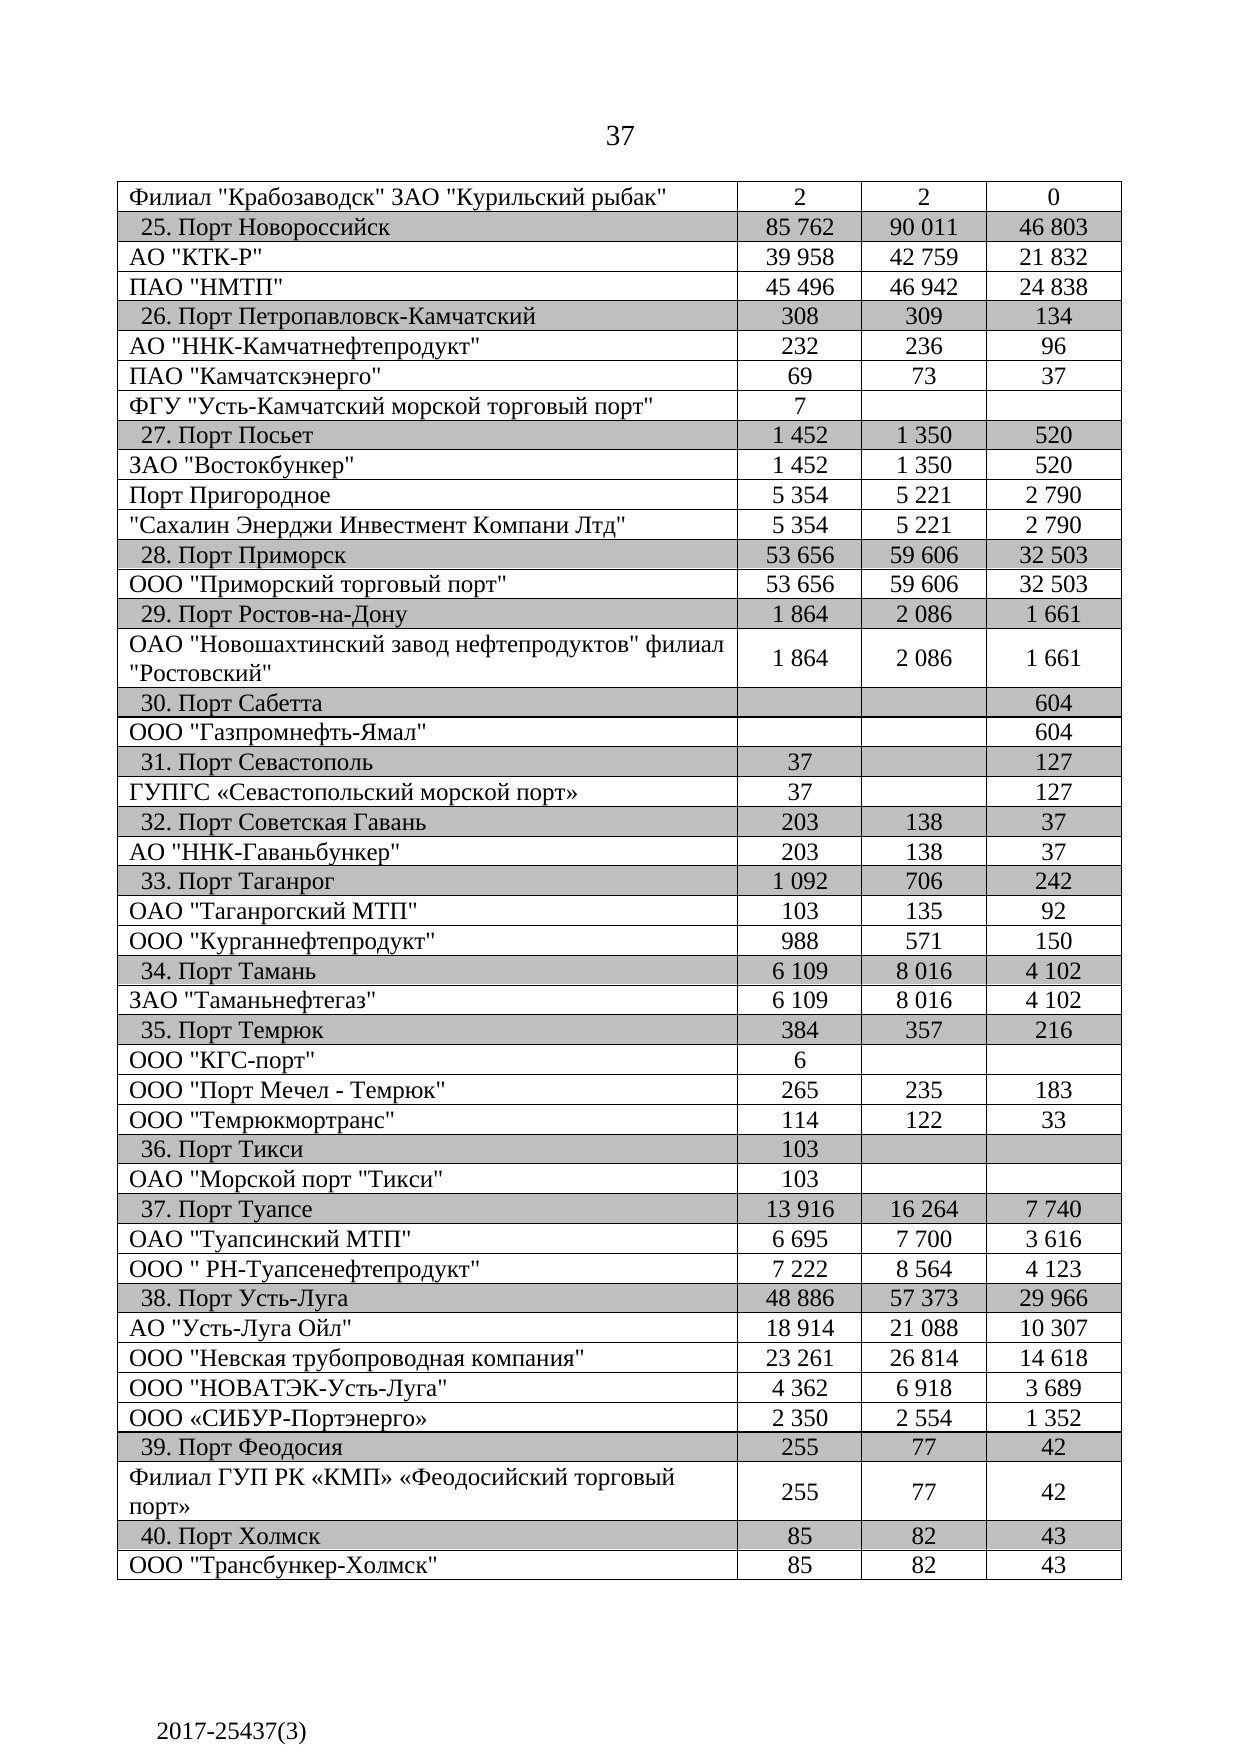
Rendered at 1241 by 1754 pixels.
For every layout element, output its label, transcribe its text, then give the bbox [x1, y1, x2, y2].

table_cell ПАО "НМТП" [118, 272, 737, 300]
table_cell 604 [987, 718, 1121, 746]
table_cell 183 [987, 1075, 1121, 1104]
table_cell 18 914 [738, 1313, 861, 1342]
table_cell 73 [862, 361, 986, 390]
table_cell [862, 688, 986, 716]
table_cell 1 864 [738, 629, 861, 687]
table_cell 1 864 [738, 599, 861, 628]
table_cell 520 [987, 450, 1121, 479]
table_cell Порт Таганрог [118, 866, 737, 895]
table_cell 308 [738, 301, 861, 330]
table_cell 29 966 [987, 1284, 1121, 1312]
table_cell Порт Холмск [118, 1521, 737, 1549]
table_cell ООО "Курганнефтепродукт" [118, 926, 737, 955]
table_cell 203 [738, 807, 861, 836]
table_cell 4 362 [738, 1373, 861, 1402]
table_cell 138 [862, 807, 986, 836]
table_cell 255 [738, 1462, 861, 1520]
table_cell 85 [738, 1521, 861, 1549]
table_cell 69 [738, 361, 861, 390]
table_cell АО "КТК-Р" [118, 242, 737, 271]
table_cell 135 [862, 896, 986, 925]
table_cell Филиал "Крабозаводск" ЗАО "Курильский рыбак" [118, 182, 737, 211]
table_cell [862, 1135, 986, 1163]
table_cell 134 [987, 301, 1121, 330]
table_cell 255 [738, 1433, 861, 1461]
table_cell 0 [987, 182, 1121, 211]
table_cell 3 616 [987, 1224, 1121, 1253]
table_cell 1 661 [987, 599, 1121, 628]
table_cell ОАО "Туапсинский МТП" [118, 1224, 737, 1253]
table_cell 82 [862, 1551, 986, 1579]
table_cell 988 [738, 926, 861, 955]
table_cell 7 [738, 391, 861, 419]
table_cell 236 [862, 331, 986, 360]
table_cell 384 [738, 1015, 861, 1044]
table_cell 1 092 [738, 866, 861, 895]
table_cell 43 [987, 1551, 1121, 1579]
table_cell [738, 688, 861, 716]
table_cell 42 [987, 1433, 1121, 1461]
table_cell 10 307 [987, 1313, 1121, 1342]
table_cell ФГУ "Усть-Камчатский морской торговый порт" [118, 391, 737, 419]
table_cell [862, 747, 986, 776]
table_cell 122 [862, 1105, 986, 1133]
table_cell 103 [738, 896, 861, 925]
table_cell ООО "Газпромнефть-Ямал" [118, 718, 737, 746]
table_cell 59 606 [862, 540, 986, 568]
table_cell "Сахалин Энерджи Инвестмент Компани Лтд" [118, 510, 737, 539]
table_cell 16 264 [862, 1194, 986, 1223]
table_cell 26 814 [862, 1343, 986, 1372]
table_cell [862, 1164, 986, 1193]
table_cell 46 942 [862, 272, 986, 300]
table_cell ЗАО "Востокбункер" [118, 450, 737, 479]
table_cell 1 452 [738, 421, 861, 449]
table_cell [987, 1164, 1121, 1193]
table_cell Порт Пригородное [118, 480, 737, 509]
table_cell 8 016 [862, 986, 986, 1014]
table_cell ООО "НОВАТЭК-Усть-Луга" [118, 1373, 737, 1402]
table_cell ООО "Трансбункер-Холмск" [118, 1551, 737, 1579]
table_cell 85 [738, 1551, 861, 1579]
table_cell 1 352 [987, 1403, 1121, 1431]
table_cell 53 656 [738, 540, 861, 568]
table_cell 57 373 [862, 1284, 986, 1312]
table_cell Порт Посьет [118, 421, 737, 449]
table_cell Порт Туапсе [118, 1194, 737, 1223]
table_cell Порт Ростов-на-Дону [118, 599, 737, 628]
table_cell 1 452 [738, 450, 861, 479]
table_cell Порт Петропавловск-Камчатский [118, 301, 737, 330]
table_cell 2 554 [862, 1403, 986, 1431]
table_cell 39 958 [738, 242, 861, 271]
table_cell 32 503 [987, 540, 1121, 568]
table_cell 37 [987, 837, 1121, 865]
table_cell ОАО "Морской порт "Тикси" [118, 1164, 737, 1193]
table_cell 21 088 [862, 1313, 986, 1342]
table_cell 114 [738, 1105, 861, 1133]
table_cell 37 [987, 361, 1121, 390]
table_cell Порт Усть-Луга [118, 1284, 737, 1312]
table_cell [862, 777, 986, 806]
table_cell 24 838 [987, 272, 1121, 300]
table_cell 7 700 [862, 1224, 986, 1253]
table_cell 43 [987, 1521, 1121, 1549]
table_cell ООО " РН-Туапсенефтепродукт" [118, 1254, 737, 1282]
table_cell 37 [738, 777, 861, 806]
table_cell [738, 718, 861, 746]
table_cell 42 759 [862, 242, 986, 271]
table_cell 7 740 [987, 1194, 1121, 1223]
table_cell ООО "Приморский торговый порт" [118, 570, 737, 598]
table_cell 127 [987, 747, 1121, 776]
table_cell 5 354 [738, 510, 861, 539]
table_cell 37 [738, 747, 861, 776]
table_cell ООО «СИБУР-Портэнерго» [118, 1403, 737, 1431]
table_cell 6 918 [862, 1373, 986, 1402]
table_cell АО "ННК-Гаваньбункер" [118, 837, 737, 865]
table_cell 571 [862, 926, 986, 955]
table_cell 3 689 [987, 1373, 1121, 1402]
table_cell 5 354 [738, 480, 861, 509]
table_cell 2 790 [987, 480, 1121, 509]
table_cell ЗАО "Таманьнефтегаз" [118, 986, 737, 1014]
table_cell 32 503 [987, 570, 1121, 598]
table_cell 46 803 [987, 212, 1121, 241]
table_cell 150 [987, 926, 1121, 955]
table_cell 242 [987, 866, 1121, 895]
table_cell 706 [862, 866, 986, 895]
table_cell 7 222 [738, 1254, 861, 1282]
table_cell 265 [738, 1075, 861, 1104]
table_cell 203 [738, 837, 861, 865]
table_cell 1 661 [987, 629, 1121, 687]
table_cell 14 618 [987, 1343, 1121, 1372]
table_cell 90 011 [862, 212, 986, 241]
table_cell [862, 1045, 986, 1074]
table_cell 2 350 [738, 1403, 861, 1431]
table_cell 23 261 [738, 1343, 861, 1372]
table_cell 5 221 [862, 510, 986, 539]
table_cell 96 [987, 331, 1121, 360]
table_cell 604 [987, 688, 1121, 716]
table_cell 103 [738, 1164, 861, 1193]
table_cell ООО "Невская трубопроводная компания" [118, 1343, 737, 1372]
table_cell 216 [987, 1015, 1121, 1044]
table_cell 2 086 [862, 629, 986, 687]
table_cell 21 832 [987, 242, 1121, 271]
table_cell ООО "Темрюкмортранс" [118, 1105, 737, 1133]
table_cell Порт Феодосия [118, 1433, 737, 1461]
table_cell Порт Севастополь [118, 747, 737, 776]
table_cell ГУПГС «Севастопольский морской порт» [118, 777, 737, 806]
table_cell Филиал ГУП РК «КМП» «Феодосийский торговый порт» [118, 1462, 737, 1520]
table_cell 6 [738, 1045, 861, 1074]
table_cell 77 [862, 1462, 986, 1520]
table_cell 2 [862, 182, 986, 211]
table_cell 4 123 [987, 1254, 1121, 1282]
table_cell 5 221 [862, 480, 986, 509]
table_cell ОАО "Новошахтинский завод нефтепродуктов" филиал "Ростовский" [118, 629, 737, 687]
table_cell АО "Усть-Луга Ойл" [118, 1313, 737, 1342]
table_cell 82 [862, 1521, 986, 1549]
table_cell 4 102 [987, 956, 1121, 984]
table_cell 235 [862, 1075, 986, 1104]
table_cell ОАО "Таганрогский МТП" [118, 896, 737, 925]
table_cell 520 [987, 421, 1121, 449]
table_cell [862, 718, 986, 746]
table_cell Порт Темрюк [118, 1015, 737, 1044]
table_cell ООО "Порт Мечел - Темрюк" [118, 1075, 737, 1104]
table_cell 53 656 [738, 570, 861, 598]
table_cell 37 [987, 807, 1121, 836]
table_cell 232 [738, 331, 861, 360]
table_cell 77 [862, 1433, 986, 1461]
table_cell Порт Новороссийск [118, 212, 737, 241]
table_cell 8 016 [862, 956, 986, 984]
table_cell 6 109 [738, 986, 861, 1014]
table_cell 2 790 [987, 510, 1121, 539]
table_cell 127 [987, 777, 1121, 806]
table_cell 138 [862, 837, 986, 865]
table_cell ПАО "Камчатскэнерго" [118, 361, 737, 390]
table_cell 8 564 [862, 1254, 986, 1282]
table_cell 2 086 [862, 599, 986, 628]
table_cell Порт Тикси [118, 1135, 737, 1163]
table_cell 33 [987, 1105, 1121, 1133]
table_cell Порт Приморск [118, 540, 737, 568]
table_cell [987, 1135, 1121, 1163]
table_cell 6 695 [738, 1224, 861, 1253]
table_cell 2 [738, 182, 861, 211]
table_cell 103 [738, 1135, 861, 1163]
table_cell 13 916 [738, 1194, 861, 1223]
table_cell 48 886 [738, 1284, 861, 1312]
table_cell 45 496 [738, 272, 861, 300]
table_cell 1 350 [862, 450, 986, 479]
table_cell Порт Сабетта [118, 688, 737, 716]
table_cell 85 762 [738, 212, 861, 241]
table_cell 42 [987, 1462, 1121, 1520]
table_cell АО "ННК-Камчатнефтепродукт" [118, 331, 737, 360]
table_cell Порт Советская Гавань [118, 807, 737, 836]
table_cell 92 [987, 896, 1121, 925]
table_cell 59 606 [862, 570, 986, 598]
table_cell 309 [862, 301, 986, 330]
table_cell [987, 1045, 1121, 1074]
table_cell ООО "КГС-порт" [118, 1045, 737, 1074]
table_cell 1 350 [862, 421, 986, 449]
table_cell [862, 391, 986, 419]
table_cell 357 [862, 1015, 986, 1044]
table_cell Порт Тамань [118, 956, 737, 984]
table_cell 6 109 [738, 956, 861, 984]
table_cell [987, 391, 1121, 419]
table_cell 4 102 [987, 986, 1121, 1014]
